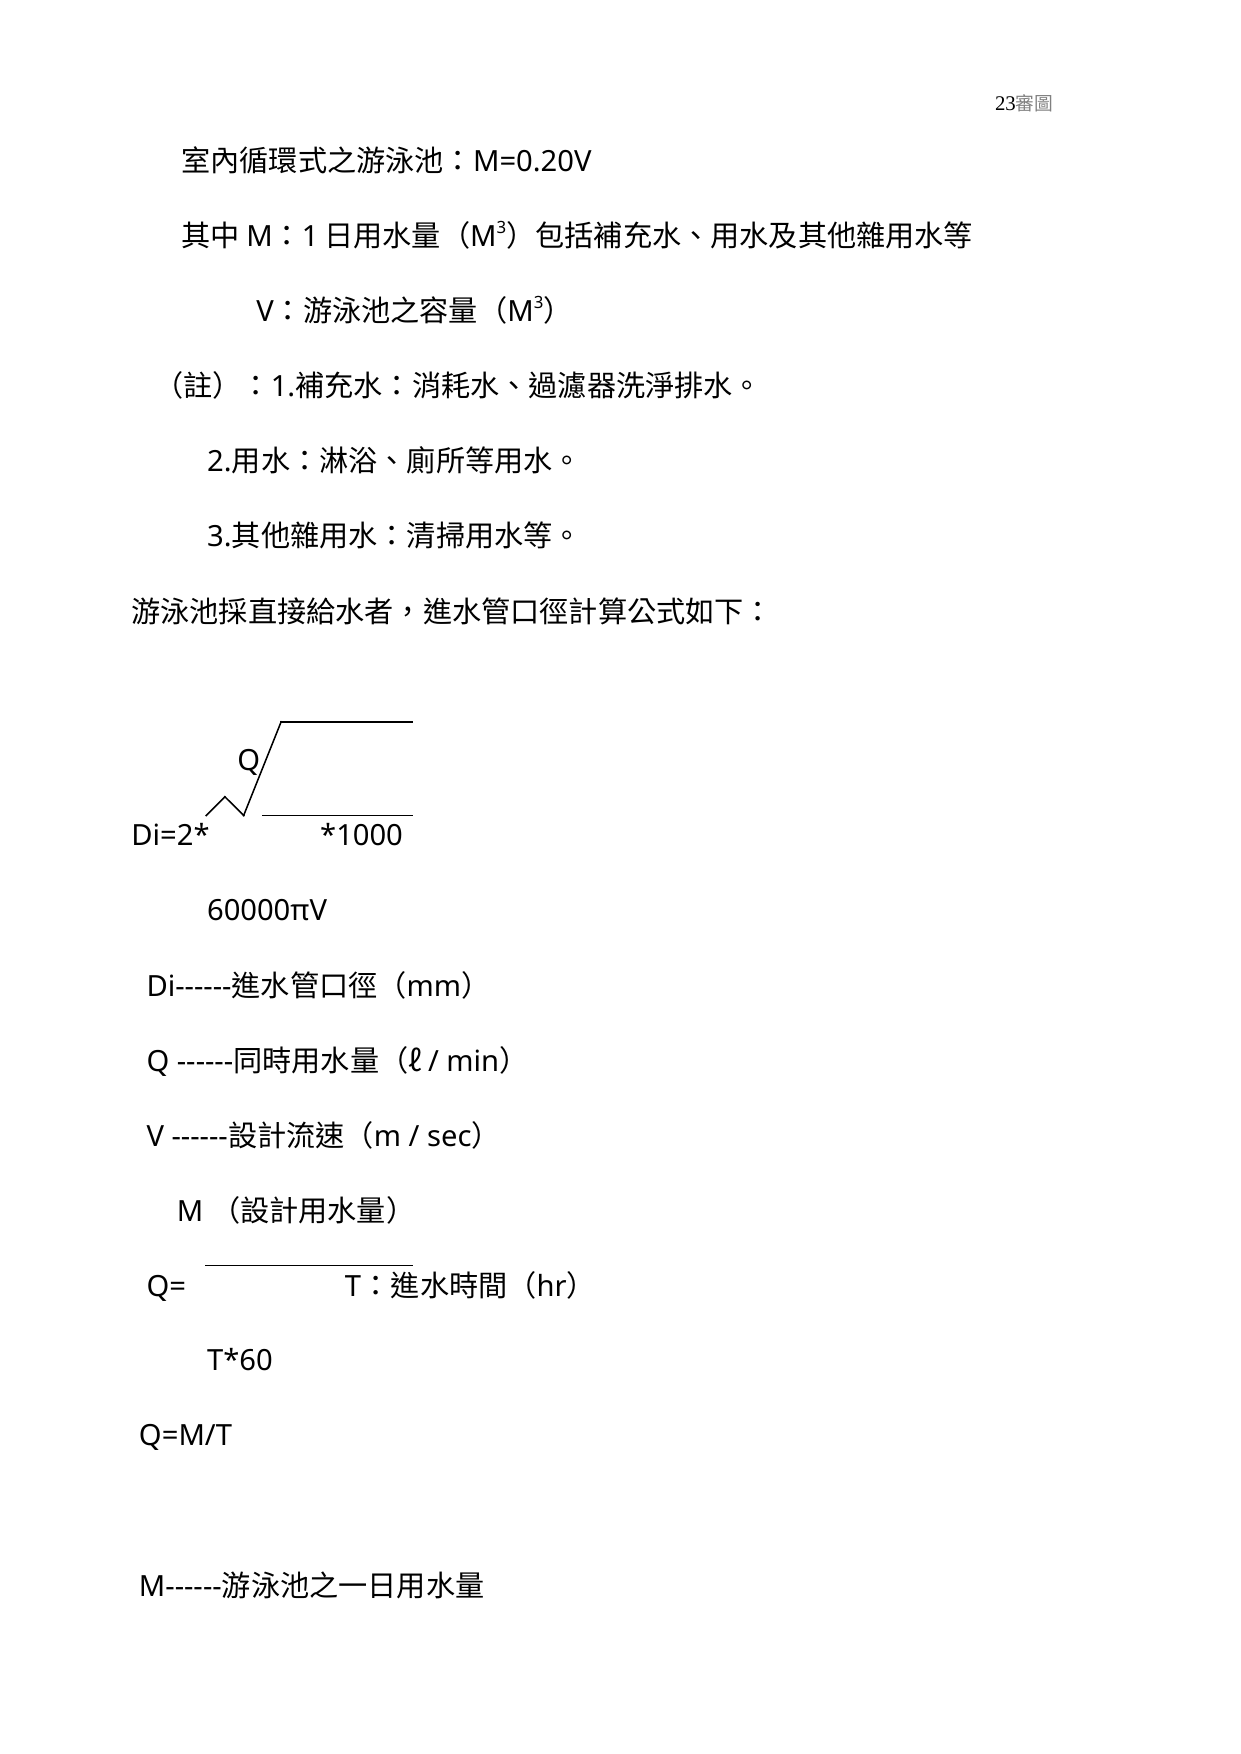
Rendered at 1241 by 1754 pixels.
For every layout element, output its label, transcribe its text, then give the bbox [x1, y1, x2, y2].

text 2.用水：淋浴、廁所等用水。 [131, 422, 1053, 497]
text 其中 M：1日用水量（M3）包括補充水、用水及其他雜用水等 [181, 197, 1053, 272]
text V ------設計流速（m / sec） [131, 1097, 1053, 1172]
text Q=M/T [131, 1397, 1053, 1472]
text Q [131, 722, 279, 797]
text Q [253, 722, 1053, 797]
text M （設計用水量） [131, 1172, 1053, 1247]
text T*60 [131, 1322, 1053, 1397]
text 3.其他雜用水：清掃用水等。 [131, 497, 1053, 572]
text V：游泳池之容量（M3） [256, 272, 1053, 347]
text Di------進水管口徑（mm） [131, 947, 1053, 1022]
text Q ------同時用水量（ℓ / min） [131, 1022, 1053, 1097]
text M------游泳池之一日用水量 [131, 1547, 1053, 1622]
text 60000πV [131, 872, 1053, 947]
text （註）：1.補充水：消耗水、過濾器洗淨排水。 [131, 347, 1053, 422]
text Q= T：進水時間（hr） [131, 1247, 1053, 1322]
text 游泳池採直接給水者，進水管口徑計算公式如下： [131, 572, 1053, 647]
text 室內循環式之游泳池：M=0.20V [181, 122, 1053, 197]
text Di=2* *1000 [131, 797, 1053, 872]
